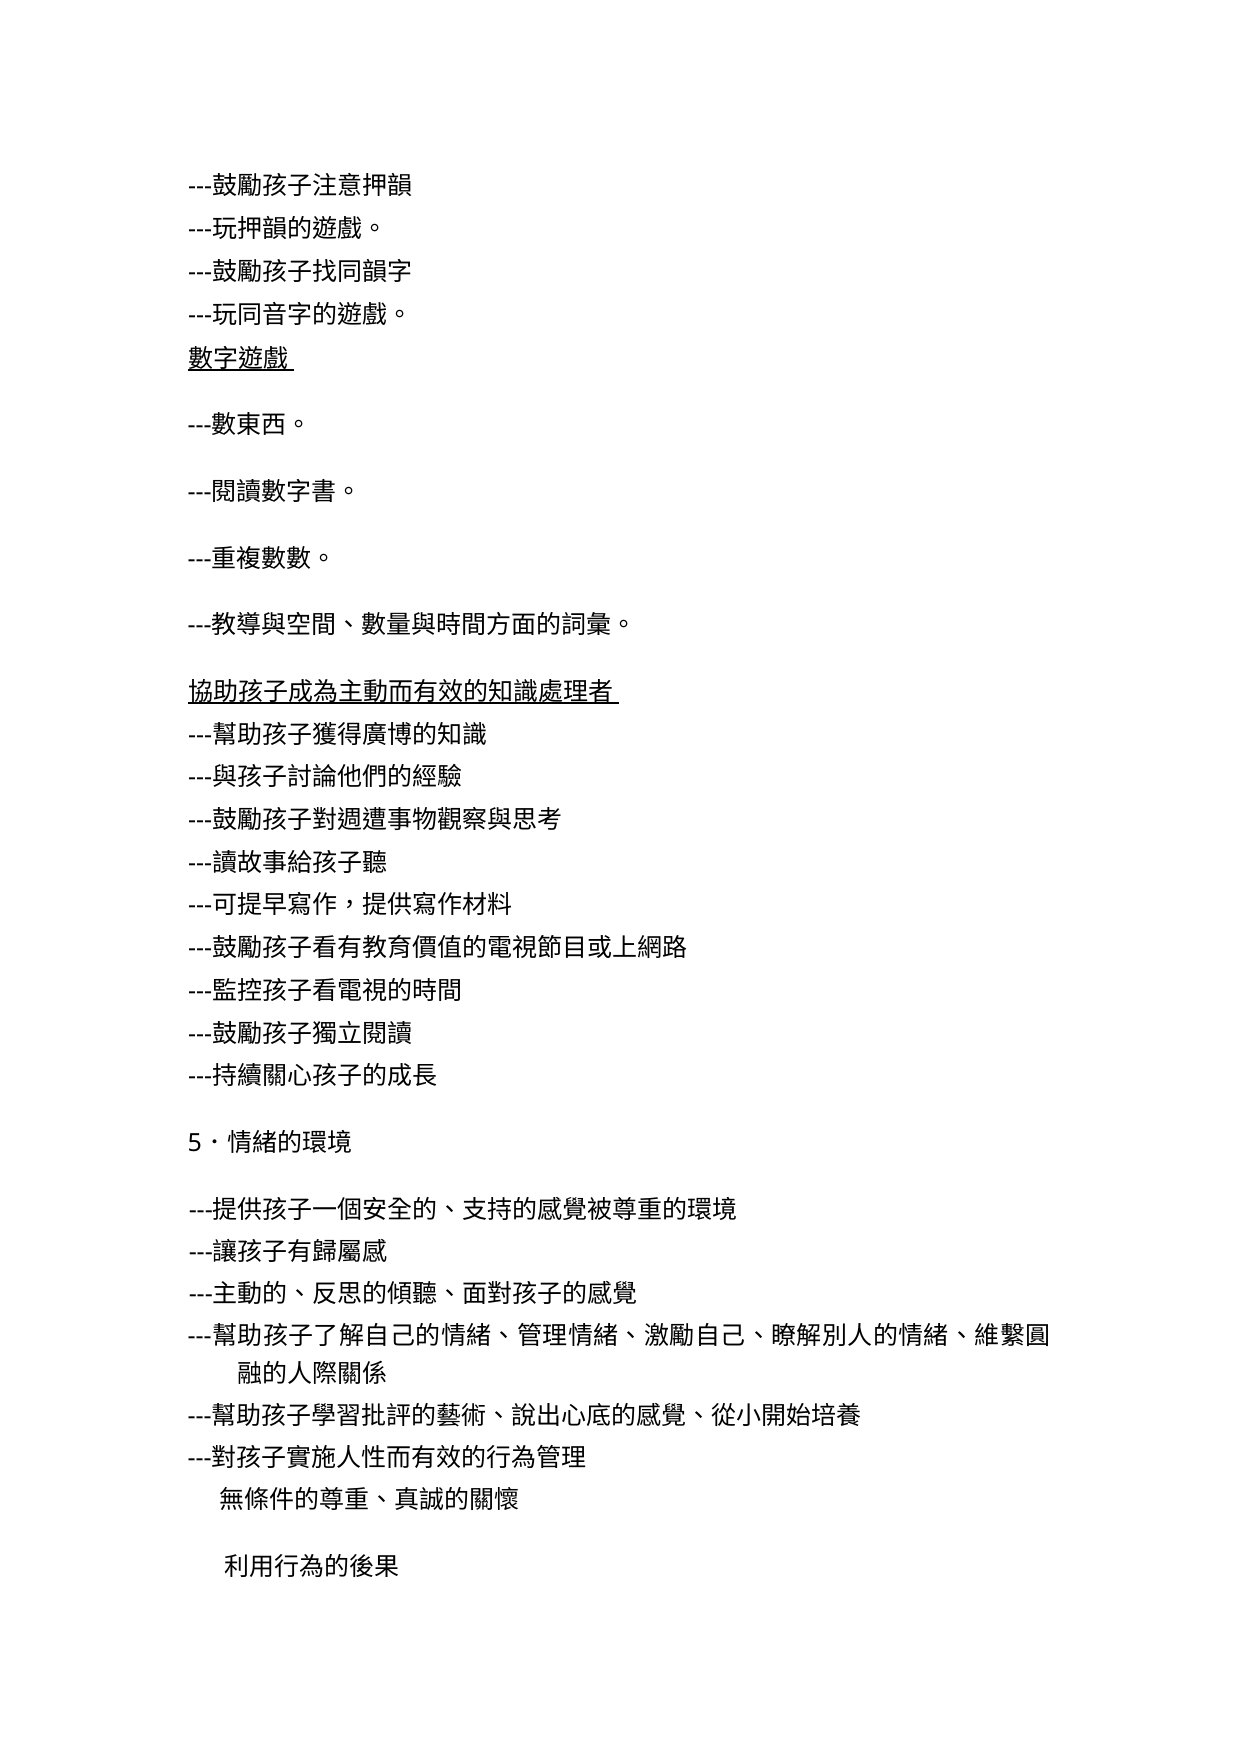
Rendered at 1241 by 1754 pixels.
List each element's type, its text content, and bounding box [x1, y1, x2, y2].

text ---閱讀數字書。 [187, 471, 1053, 508]
text ---幫助孩子了解自己的情緒、管理情緒、激勵自己、瞭解別人的情緒、維繫圓融的人際關係 [187, 1315, 1053, 1390]
text ---教導與空間、數量與時間方面的詞彙。 [187, 604, 1053, 642]
text ---鼓勵孩子看有教育價值的電視節目或上網路 [188, 927, 1053, 964]
text ---玩同音字的遊戲。 [188, 294, 1053, 332]
text ---主動的、反思的傾聽、面對孩子的感覺 [188, 1273, 1053, 1310]
text ---對孩子實施人性而有效的行為管理 [187, 1437, 1053, 1474]
text ---鼓勵孩子對週遭事物觀察與思考 [188, 799, 1053, 836]
text 無條件的尊重、真誠的關懷 [187, 1479, 1053, 1517]
text ---幫助孩子獲得廣博的知識 [188, 713, 1053, 751]
text ---玩押韻的遊戲。 [188, 208, 1053, 245]
text ---監控孩子看電視的時間 [188, 970, 1053, 1007]
text ---讀故事給孩子聽 [188, 842, 1053, 879]
text 5．情緒的環境 [187, 1122, 1053, 1159]
text ---與孩子討論他們的經驗 [188, 756, 1053, 794]
text ---提供孩子一個安全的、支持的感覺被尊重的環境 [188, 1188, 1053, 1226]
text ---鼓勵孩子找同韻字 [188, 251, 1053, 288]
text ---讓孩子有歸屬感 [188, 1231, 1053, 1268]
text ---鼓勵孩子獨立閱讀 [188, 1012, 1053, 1050]
text ---重複數數。 [187, 537, 1053, 575]
text ---可提早寫作，提供寫作材料 [188, 884, 1053, 922]
text 數字遊戲 [188, 337, 1053, 375]
text ---幫助孩子學習批評的藝術、說出心底的感覺、從小開始培養 [187, 1395, 1053, 1432]
text 利用行為的後果 [224, 1546, 1053, 1583]
text ---數東西。 [187, 404, 1053, 442]
text ---持續關心孩子的成長 [188, 1055, 1053, 1093]
text ---鼓勵孩子注意押韻 [188, 164, 1053, 202]
text 協助孩子成為主動而有效的知識處理者 [188, 671, 1053, 708]
